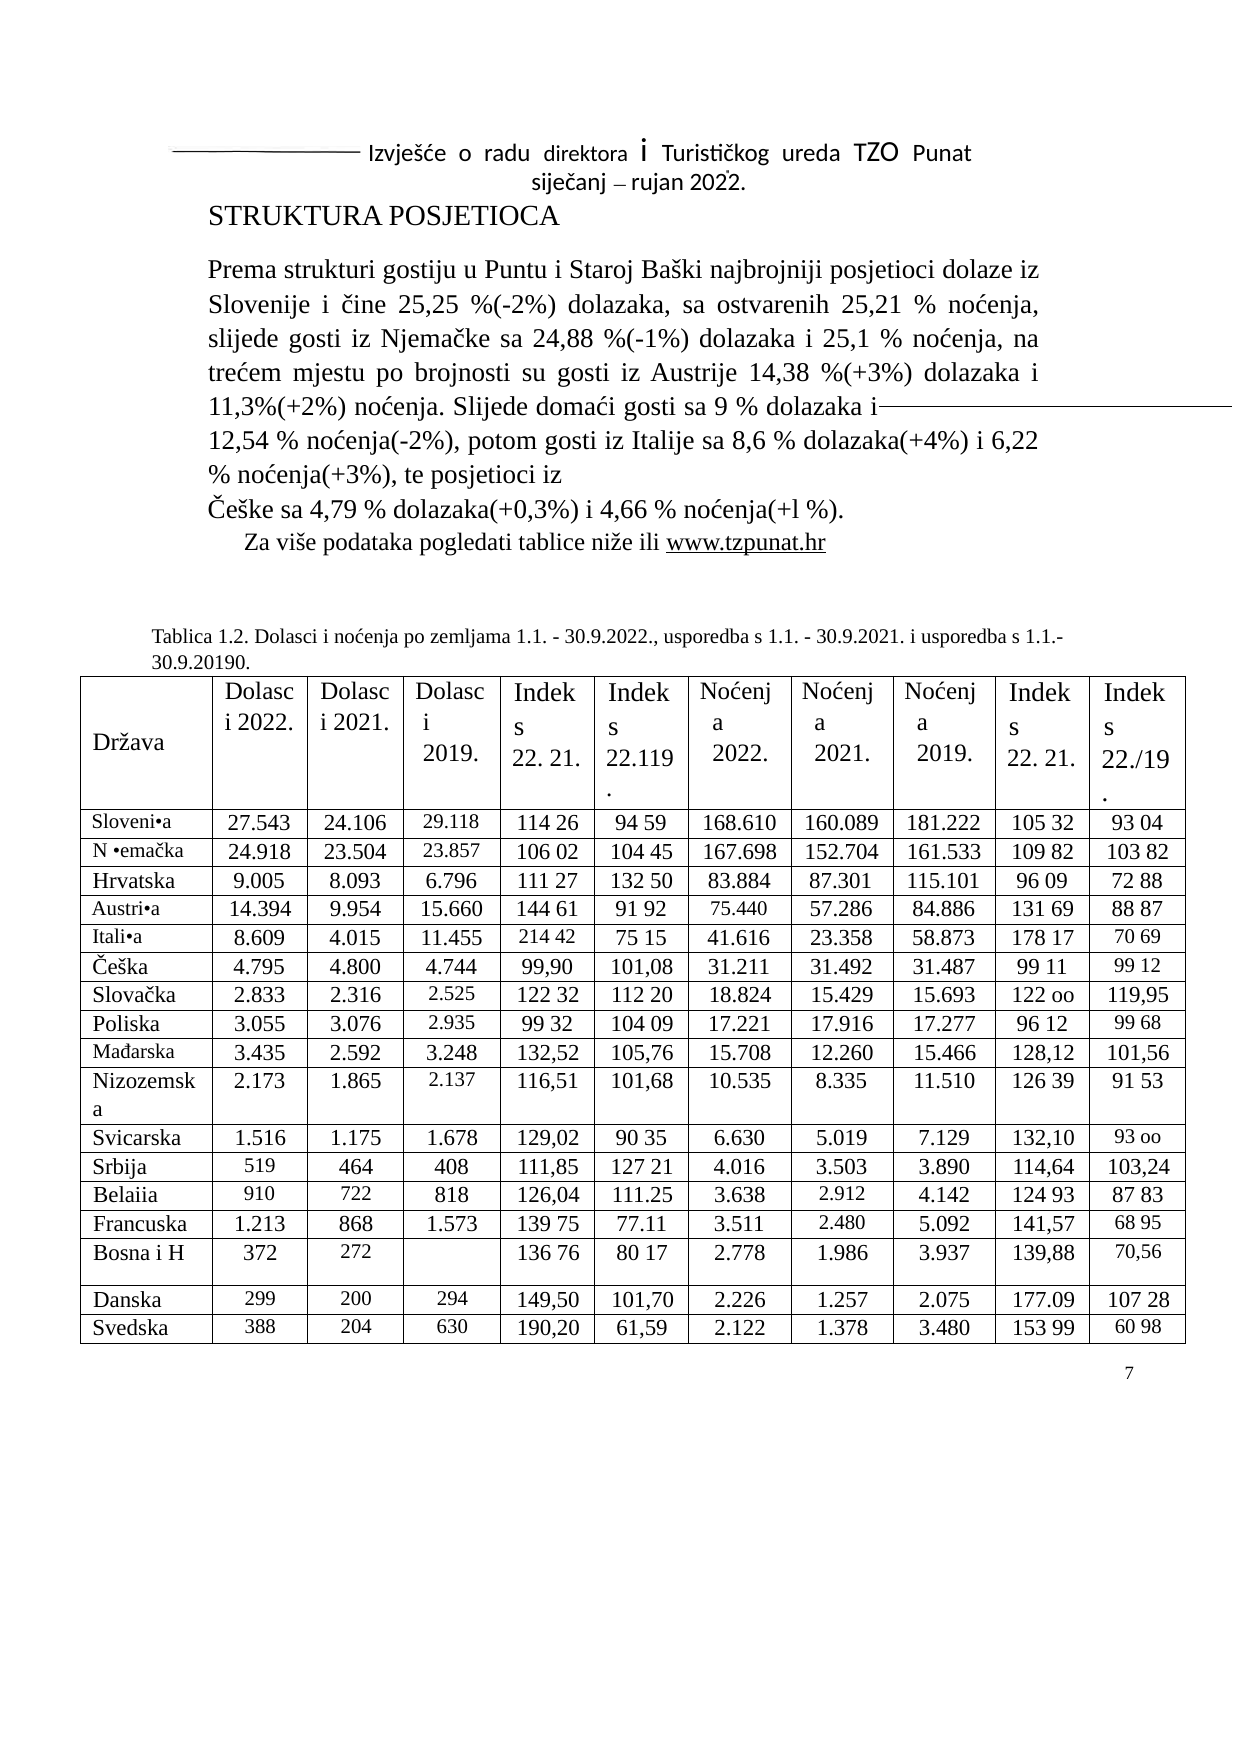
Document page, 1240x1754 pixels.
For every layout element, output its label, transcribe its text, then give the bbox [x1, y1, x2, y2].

table_cell 99 68 [1090, 1011, 1185, 1038]
table_cell 106 02 [501, 839, 594, 866]
table_cell 2.226 [689, 1286, 791, 1314]
table_cell 2.778 [689, 1239, 791, 1285]
table_cell 464 [308, 1153, 403, 1181]
table_cell 6.630 [689, 1125, 791, 1152]
table_cell 2.122 [689, 1315, 791, 1342]
table_cell 87 83 [1090, 1182, 1185, 1209]
table_cell 161.533 [894, 839, 995, 866]
table_cell Austri•a [81, 896, 212, 923]
table_cell 114,64 [996, 1153, 1089, 1181]
table_cell 107 28 [1090, 1286, 1185, 1314]
table_cell 94 59 [595, 810, 688, 838]
table_cell 2.480 [792, 1211, 893, 1238]
table_cell 2.525 [404, 982, 500, 1009]
table_cell 1.378 [792, 1315, 893, 1342]
table_header Država [81, 677, 212, 809]
table_cell 408 [404, 1153, 500, 1181]
subtitle STRUKTURA POSJETIOCA [208, 198, 1088, 232]
table_header Indeks 22. 21. [501, 677, 594, 809]
table_cell 15.429 [792, 982, 893, 1009]
table_cell Mađarska [81, 1039, 212, 1067]
table_cell 204 [308, 1315, 403, 1342]
table_cell Francuska [81, 1211, 212, 1238]
table_cell 294 [404, 1286, 500, 1314]
table_cell 132,52 [501, 1039, 594, 1067]
table_cell 818 [404, 1182, 500, 1209]
table_header Dolasci 2021. [308, 677, 403, 809]
table_cell 116,51 [501, 1068, 594, 1123]
table_cell 3.076 [308, 1011, 403, 1038]
table_cell 1.678 [404, 1125, 500, 1152]
table_cell 10.535 [689, 1068, 791, 1123]
table_cell 15.466 [894, 1039, 995, 1067]
table_cell 139 75 [501, 1211, 594, 1238]
table_header Noćenja 2019. [894, 677, 995, 809]
table_cell 101,68 [595, 1068, 688, 1123]
table_cell 12.260 [792, 1039, 893, 1067]
table_cell 3.480 [894, 1315, 995, 1342]
table_cell 1.257 [792, 1286, 893, 1314]
table_cell 868 [308, 1211, 403, 1238]
table_cell 2.316 [308, 982, 403, 1009]
table_cell 15.693 [894, 982, 995, 1009]
table_cell 181.222 [894, 810, 995, 838]
table_cell 99,90 [501, 953, 594, 981]
table_cell 122 32 [501, 982, 594, 1009]
table_cell 127 21 [595, 1153, 688, 1181]
table_cell 168.610 [689, 810, 791, 838]
table_cell 31.211 [689, 953, 791, 981]
table_cell 27.543 [213, 810, 307, 838]
table_cell 41.616 [689, 925, 791, 952]
table_cell Svicarska [81, 1125, 212, 1152]
table_cell 101,70 [595, 1286, 688, 1314]
table_cell 8.093 [308, 867, 403, 895]
table_cell 3.503 [792, 1153, 893, 1181]
table_cell 18.824 [689, 982, 791, 1009]
table_cell 152.704 [792, 839, 893, 866]
table_cell 9.005 [213, 867, 307, 895]
table_cell 15.708 [689, 1039, 791, 1067]
table_cell 2.592 [308, 1039, 403, 1067]
table_cell 129,02 [501, 1125, 594, 1152]
table_cell 153 99 [996, 1315, 1089, 1342]
table_cell 96 09 [996, 867, 1089, 895]
table_cell 23.857 [404, 839, 500, 866]
table_cell 105,76 [595, 1039, 688, 1067]
table_cell 2.833 [213, 982, 307, 1009]
table_cell 101,08 [595, 953, 688, 981]
table_cell 80 17 [595, 1239, 688, 1285]
table_cell 70 69 [1090, 925, 1185, 952]
table_cell 2.935 [404, 1011, 500, 1038]
table_cell 24.106 [308, 810, 403, 838]
table_cell 104 09 [595, 1011, 688, 1038]
table_cell 910 [213, 1182, 307, 1209]
table_cell 99 11 [996, 953, 1089, 981]
table_cell 111 27 [501, 867, 594, 895]
table_cell 103 82 [1090, 839, 1185, 866]
table_cell 519 [213, 1153, 307, 1181]
table_cell 167.698 [689, 839, 791, 866]
table_cell 114 26 [501, 810, 594, 838]
table_header Noćenja 2021. [792, 677, 893, 809]
table_cell Svedska [81, 1315, 212, 1342]
table_cell 11.510 [894, 1068, 995, 1123]
table_cell Češka [81, 953, 212, 981]
table_cell 14.394 [213, 896, 307, 923]
table_cell 75 15 [595, 925, 688, 952]
table_header Indeks 22./19. [1090, 677, 1185, 809]
table_cell 4.015 [308, 925, 403, 952]
table_cell 160.089 [792, 810, 893, 838]
table_cell 6.796 [404, 867, 500, 895]
table_cell Bosna i H [81, 1239, 212, 1285]
table_cell 2.075 [894, 1286, 995, 1314]
table_cell 87.301 [792, 867, 893, 895]
table_cell 75.440 [689, 896, 791, 923]
table_cell Danska [81, 1286, 212, 1314]
table_cell 3.638 [689, 1182, 791, 1209]
table_cell 24.918 [213, 839, 307, 866]
table_cell 132,10 [996, 1125, 1089, 1152]
table_cell 2.173 [213, 1068, 307, 1123]
table_cell 70,56 [1090, 1239, 1185, 1285]
table_cell Hrvatska [81, 867, 212, 895]
table_cell 2.912 [792, 1182, 893, 1209]
table_header Indeks 22.119. [595, 677, 688, 809]
table_cell 630 [404, 1315, 500, 1342]
table_cell 1.516 [213, 1125, 307, 1152]
table_cell 299 [213, 1286, 307, 1314]
table_cell 101,56 [1090, 1039, 1185, 1067]
table_cell 77.11 [595, 1211, 688, 1238]
table_cell 58.873 [894, 925, 995, 952]
table_cell Sloveni•a [81, 810, 212, 838]
table_cell 1.213 [213, 1211, 307, 1238]
table_cell 1.865 [308, 1068, 403, 1123]
table_cell 60 98 [1090, 1315, 1185, 1342]
table_cell 3.248 [404, 1039, 500, 1067]
table_cell 190,20 [501, 1315, 594, 1342]
table_cell 90 35 [595, 1125, 688, 1152]
table_cell Srbija [81, 1153, 212, 1181]
table_cell 88 87 [1090, 896, 1185, 923]
table_cell 31.492 [792, 953, 893, 981]
table_cell 128,12 [996, 1039, 1089, 1067]
table_cell 722 [308, 1182, 403, 1209]
table_header Indeks 22. 21. [996, 677, 1089, 809]
table_cell 388 [213, 1315, 307, 1342]
table_cell 200 [308, 1286, 403, 1314]
table_cell 1.175 [308, 1125, 403, 1152]
table_cell 126 39 [996, 1068, 1089, 1123]
table_cell 57.286 [792, 896, 893, 923]
table_cell 93 oo [1090, 1125, 1185, 1152]
table_cell 91 53 [1090, 1068, 1185, 1123]
table_cell Poliska [81, 1011, 212, 1038]
table_cell Belaiia [81, 1182, 212, 1209]
table_cell 9.954 [308, 896, 403, 923]
table_cell 96 12 [996, 1011, 1089, 1038]
table_cell 1.573 [404, 1211, 500, 1238]
table_cell 3.937 [894, 1239, 995, 1285]
table_cell 104 45 [595, 839, 688, 866]
table_cell [404, 1239, 500, 1285]
text Tablica 1.2. Dolasci i noćenja po zemljama 1.1. - 30.9.2022., usporedba s 1.1. - 30.9.2021. i usporedba s 1.1.-30.9.20190. [151, 624, 1088, 674]
table_cell 1.986 [792, 1239, 893, 1285]
table_cell 31.487 [894, 953, 995, 981]
table_cell Itali•a [81, 925, 212, 952]
table_cell 68 95 [1090, 1211, 1185, 1238]
text Češke sa 4,79 % dolazaka(+0,3%) i 4,66 % noćenja(+l %). [207, 493, 1040, 524]
table_cell 17.277 [894, 1011, 995, 1038]
table_cell 3.435 [213, 1039, 307, 1067]
table_cell 112 20 [595, 982, 688, 1009]
table_cell 4.744 [404, 953, 500, 981]
table_cell 91 92 [595, 896, 688, 923]
table_cell 4.142 [894, 1182, 995, 1209]
table_cell 61,59 [595, 1315, 688, 1342]
table_cell 17.221 [689, 1011, 791, 1038]
table_cell Slovačka [81, 982, 212, 1009]
table_cell 4.016 [689, 1153, 791, 1181]
table_cell N •emačka [81, 839, 212, 866]
table_cell 8.609 [213, 925, 307, 952]
table_cell 3.511 [689, 1211, 791, 1238]
table_cell 111,85 [501, 1153, 594, 1181]
table_cell 115.101 [894, 867, 995, 895]
table_cell 4.800 [308, 953, 403, 981]
table_cell 2.137 [404, 1068, 500, 1123]
table_cell 8.335 [792, 1068, 893, 1123]
table_header Dolasci 2022. [213, 677, 307, 809]
table_cell 3.890 [894, 1153, 995, 1181]
table_cell 149,50 [501, 1286, 594, 1314]
table_cell 29.118 [404, 810, 500, 838]
table_cell 93 04 [1090, 810, 1185, 838]
table_cell 23.358 [792, 925, 893, 952]
table_cell 105 32 [996, 810, 1089, 838]
table_cell 5.092 [894, 1211, 995, 1238]
table_cell 177.09 [996, 1286, 1089, 1314]
table_cell 122 oo [996, 982, 1089, 1009]
table_cell 72 88 [1090, 867, 1185, 895]
table_cell 178 17 [996, 925, 1089, 952]
table_cell 126,04 [501, 1182, 594, 1209]
text Prema strukturi gostiju u Puntu i Staroj Baški najbrojniji posjetioci dolaze iz Slovenije i čine 25,25 %(-2%) dolazaka, sa ostvarenih 25,21 % noćenja, slijede gosti iz Njemačke sa 24,88 %(-1%) dolazaka i 25,1 % noćenja, na trećem mjestu po brojnosti su gosti iz Austrije 14,38 %(+3%) dolazaka i 11,3%(+2%) noćenja. Slijede domaći gosti sa 9 % dolazaka i 12,54 % noćenja(-2%), potom gosti iz Italije sa 8,6 % dolazaka(+4%) i 6,22 % noćenja(+3%), te posjetioci iz [207, 254, 1040, 490]
table_cell 99 32 [501, 1011, 594, 1038]
table_cell 132 50 [595, 867, 688, 895]
table_cell Nizozemska [81, 1068, 212, 1123]
text Za više podataka pogledati tablice niže ili www.tzpunat.hr [243, 527, 1040, 556]
table_cell 131 69 [996, 896, 1089, 923]
table_cell 144 61 [501, 896, 594, 923]
table_cell 83.884 [689, 867, 791, 895]
table_header Noćenja 2022. [689, 677, 791, 809]
table_cell 141,57 [996, 1211, 1089, 1238]
table_cell 84.886 [894, 896, 995, 923]
table_cell 109 82 [996, 839, 1089, 866]
table_cell 7.129 [894, 1125, 995, 1152]
table_cell 139,88 [996, 1239, 1089, 1285]
table_cell 5.019 [792, 1125, 893, 1152]
table_cell 99 12 [1090, 953, 1185, 981]
table_cell 124 93 [996, 1182, 1089, 1209]
table_cell 23.504 [308, 839, 403, 866]
table_cell 11.455 [404, 925, 500, 952]
table_cell 17.916 [792, 1011, 893, 1038]
table_cell 3.055 [213, 1011, 307, 1038]
table_cell 136 76 [501, 1239, 594, 1285]
table_cell 103,24 [1090, 1153, 1185, 1181]
table_header Dolasci 2019. [404, 677, 500, 809]
table_cell 4.795 [213, 953, 307, 981]
table_cell 111.25 [595, 1182, 688, 1209]
table_cell 214 42 [501, 925, 594, 952]
table_cell 119,95 [1090, 982, 1185, 1009]
table_cell 15.660 [404, 896, 500, 923]
table_cell 372 [213, 1239, 307, 1285]
table_cell 272 [308, 1239, 403, 1285]
